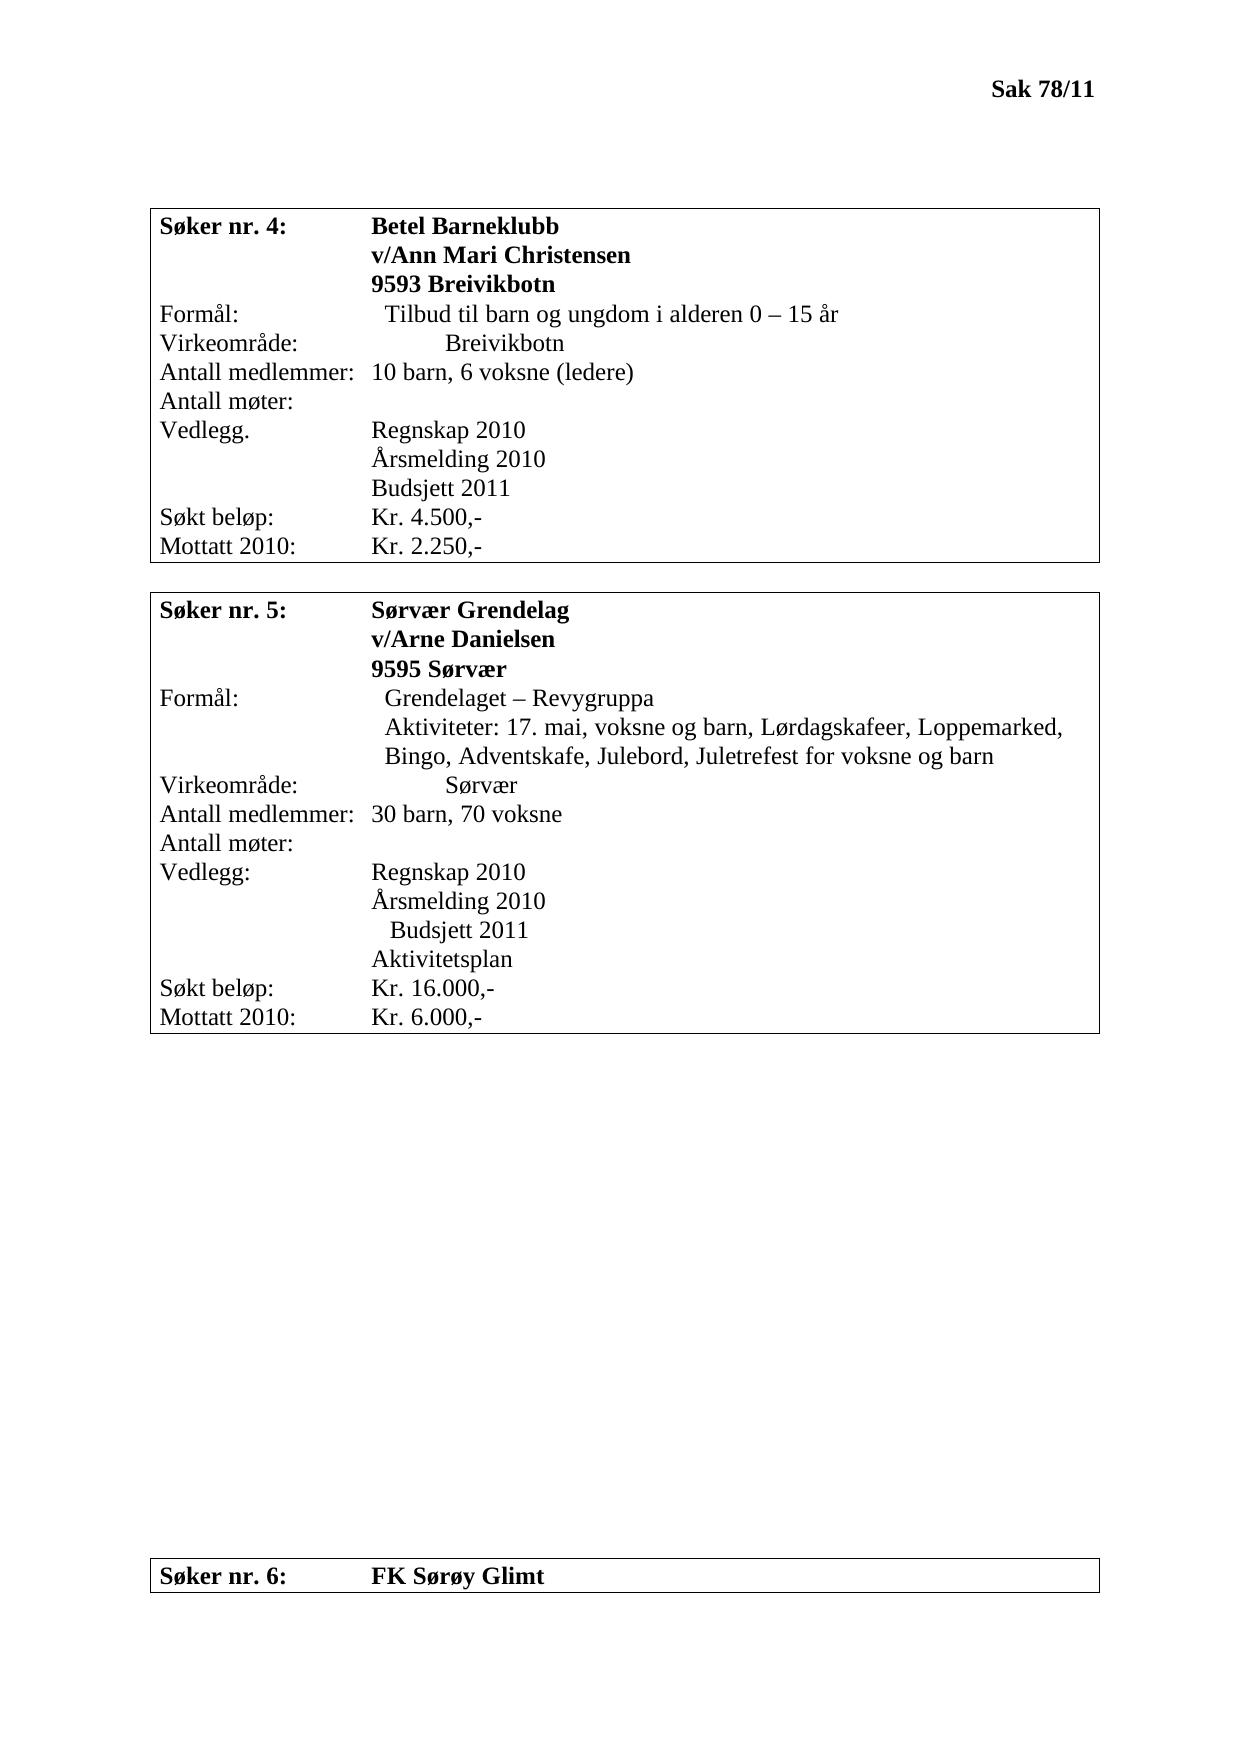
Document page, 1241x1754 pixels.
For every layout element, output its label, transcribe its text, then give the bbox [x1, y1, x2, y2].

text Mottatt 2010: Kr. 6.000,- [151, 999, 1099, 1033]
text Virkeområde: Breivikbotn [151, 324, 1099, 353]
text 9595 Sørvær [151, 650, 1099, 679]
text Årsmelding 2010 [151, 883, 1099, 912]
text Vedlegg: Regnskap 2010 [151, 854, 1099, 883]
text Vedlegg. Regnskap 2010 [151, 412, 1099, 441]
text Søker nr. 6: FK Sørøy Glimt [151, 1559, 1099, 1592]
text v/Ann Mari Christensen [151, 237, 1099, 266]
text Antall medlemmer: 30 barn, 70 voksne [151, 796, 1099, 825]
text v/Arne Danielsen [151, 621, 1099, 650]
text Budsjett 2011 [151, 470, 1099, 499]
text Formål: Tilbud til barn og ungdom i alderen 0 – 15 år [151, 295, 1099, 324]
text Søkt beløp: Kr. 16.000,- [151, 970, 1099, 999]
text Formål: Grendelaget – Revygruppa [151, 679, 1099, 708]
text Antall møter: [151, 382, 1099, 412]
text Mottatt 2010: Kr. 2.250,- [151, 528, 1099, 562]
text Søker nr. 4: Betel Barneklubb [151, 209, 1099, 237]
text Virkeområde: Sørvær [151, 767, 1099, 796]
text Antall medlemmer: 10 barn, 6 voksne (ledere) [151, 353, 1099, 382]
text Søker nr. 5: Sørvær Grendelag [151, 593, 1099, 621]
text Budsjett 2011 [151, 912, 1099, 941]
text Årsmelding 2010 [151, 441, 1099, 470]
text Antall møter: [151, 825, 1099, 854]
text Aktiviteter: 17. mai, voksne og barn, Lørdagskafeer, Loppemarked, Bingo, Adventskafe, Julebord, Juletrefest for voksne og barn [151, 708, 1099, 767]
text Søkt beløp: Kr. 4.500,- [151, 499, 1099, 528]
text 9593 Breivikbotn [151, 266, 1099, 295]
text Aktivitetsplan [151, 941, 1099, 970]
